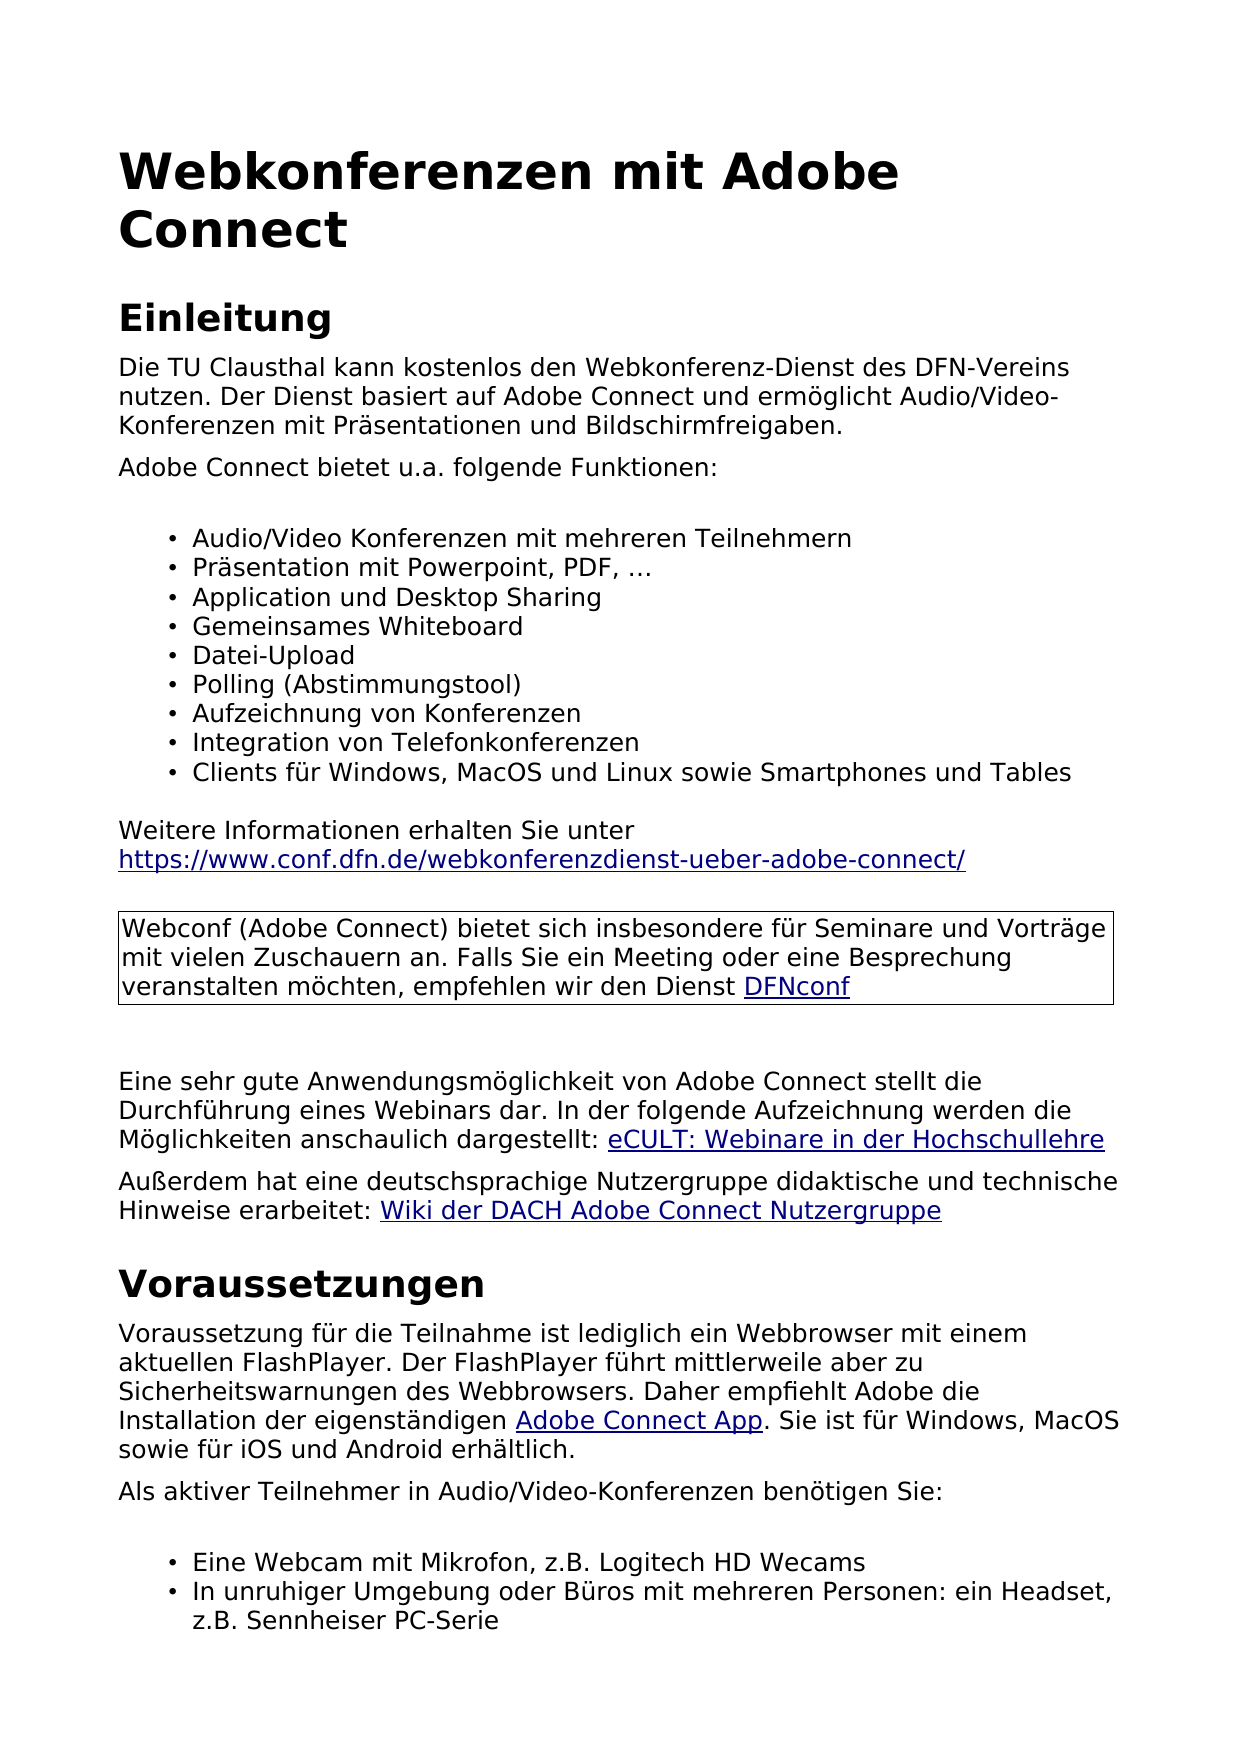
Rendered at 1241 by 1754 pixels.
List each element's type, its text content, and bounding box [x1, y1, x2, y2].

text Voraussetzung für die Teilnahme ist lediglich ein Webbrowser mit einem aktuellen FlashPlayer. Der FlashPlayer führt mittlerweile aber zu Sicherheitswarnungen des Webbrowsers. Daher empfiehlt Adobe die Installation der eigenständigen Adobe Connect App. Sie ist für Windows, MacOS sowie für iOS und Android erhältlich. [118, 1319, 1122, 1464]
list Polling (Abstimmungstool) [177, 670, 1122, 699]
text Weitere Informationen erhalten Sie unter https://www.conf.dfn.de/webkonferenzdienst-ueber-adobe-connect/ [118, 816, 1122, 875]
list Integration von Telefonkonferenzen [177, 728, 1122, 758]
list Datei-Upload [177, 641, 1122, 670]
list In unruhiger Umgebung oder Büros mit mehreren Personen: ein Headset, z.B. Sennheiser PC-Serie [177, 1577, 1122, 1636]
table_header Webconf (Adobe Connect) bietet sich insbesondere für Seminare und Vorträge mit vielen Zuschauern an. Falls Sie ein Meeting oder eine Besprechung veranstalten möchten, empfehlen wir den Dienst DFNconf [119, 912, 1113, 1004]
list Aufzeichnung von Konferenzen [177, 699, 1122, 728]
text Außerdem hat eine deutschsprachige Nutzergruppe didaktische und technische Hinweise erarbeitet: Wiki der DACH Adobe Connect Nutzergruppe [118, 1167, 1122, 1225]
list Audio/Video Konferenzen mit mehreren Teilnehmern [177, 524, 1122, 553]
list Clients für Windows, MacOS und Linux sowie Smartphones und Tables [177, 758, 1122, 787]
text Als aktiver Teilnehmer in Audio/Video-Konferenzen benötigen Sie: [118, 1477, 1122, 1506]
list Application und Desktop Sharing [177, 583, 1122, 612]
subtitle Webkonferenzen mit Adobe Connect [118, 143, 1122, 259]
subtitle Voraussetzungen [118, 1263, 1122, 1306]
text Eine sehr gute Anwendungsmöglichkeit von Adobe Connect stellt die Durchführung eines Webinars dar. In der folgende Aufzeichnung werden die Möglichkeiten anschaulich dargestellt: eCULT: Webinare in der Hochschullehre [118, 1067, 1122, 1154]
list Gemeinsames Whiteboard [177, 612, 1122, 641]
text Die TU Clausthal kann kostenlos den Webkonferenz-Dienst des DFN-Vereins nutzen. Der Dienst basiert auf Adobe Connect und ermöglicht Audio/Video-Konferenzen mit Präsentationen und Bildschirmfreigaben. [118, 353, 1122, 441]
text Adobe Connect bietet u.a. folgende Funktionen: [118, 453, 1122, 482]
list Eine Webcam mit Mikrofon, z.B. Logitech HD Wecams [177, 1548, 1122, 1577]
subtitle Einleitung [118, 297, 1122, 341]
list Präsentation mit Powerpoint, PDF, … [177, 553, 1122, 583]
